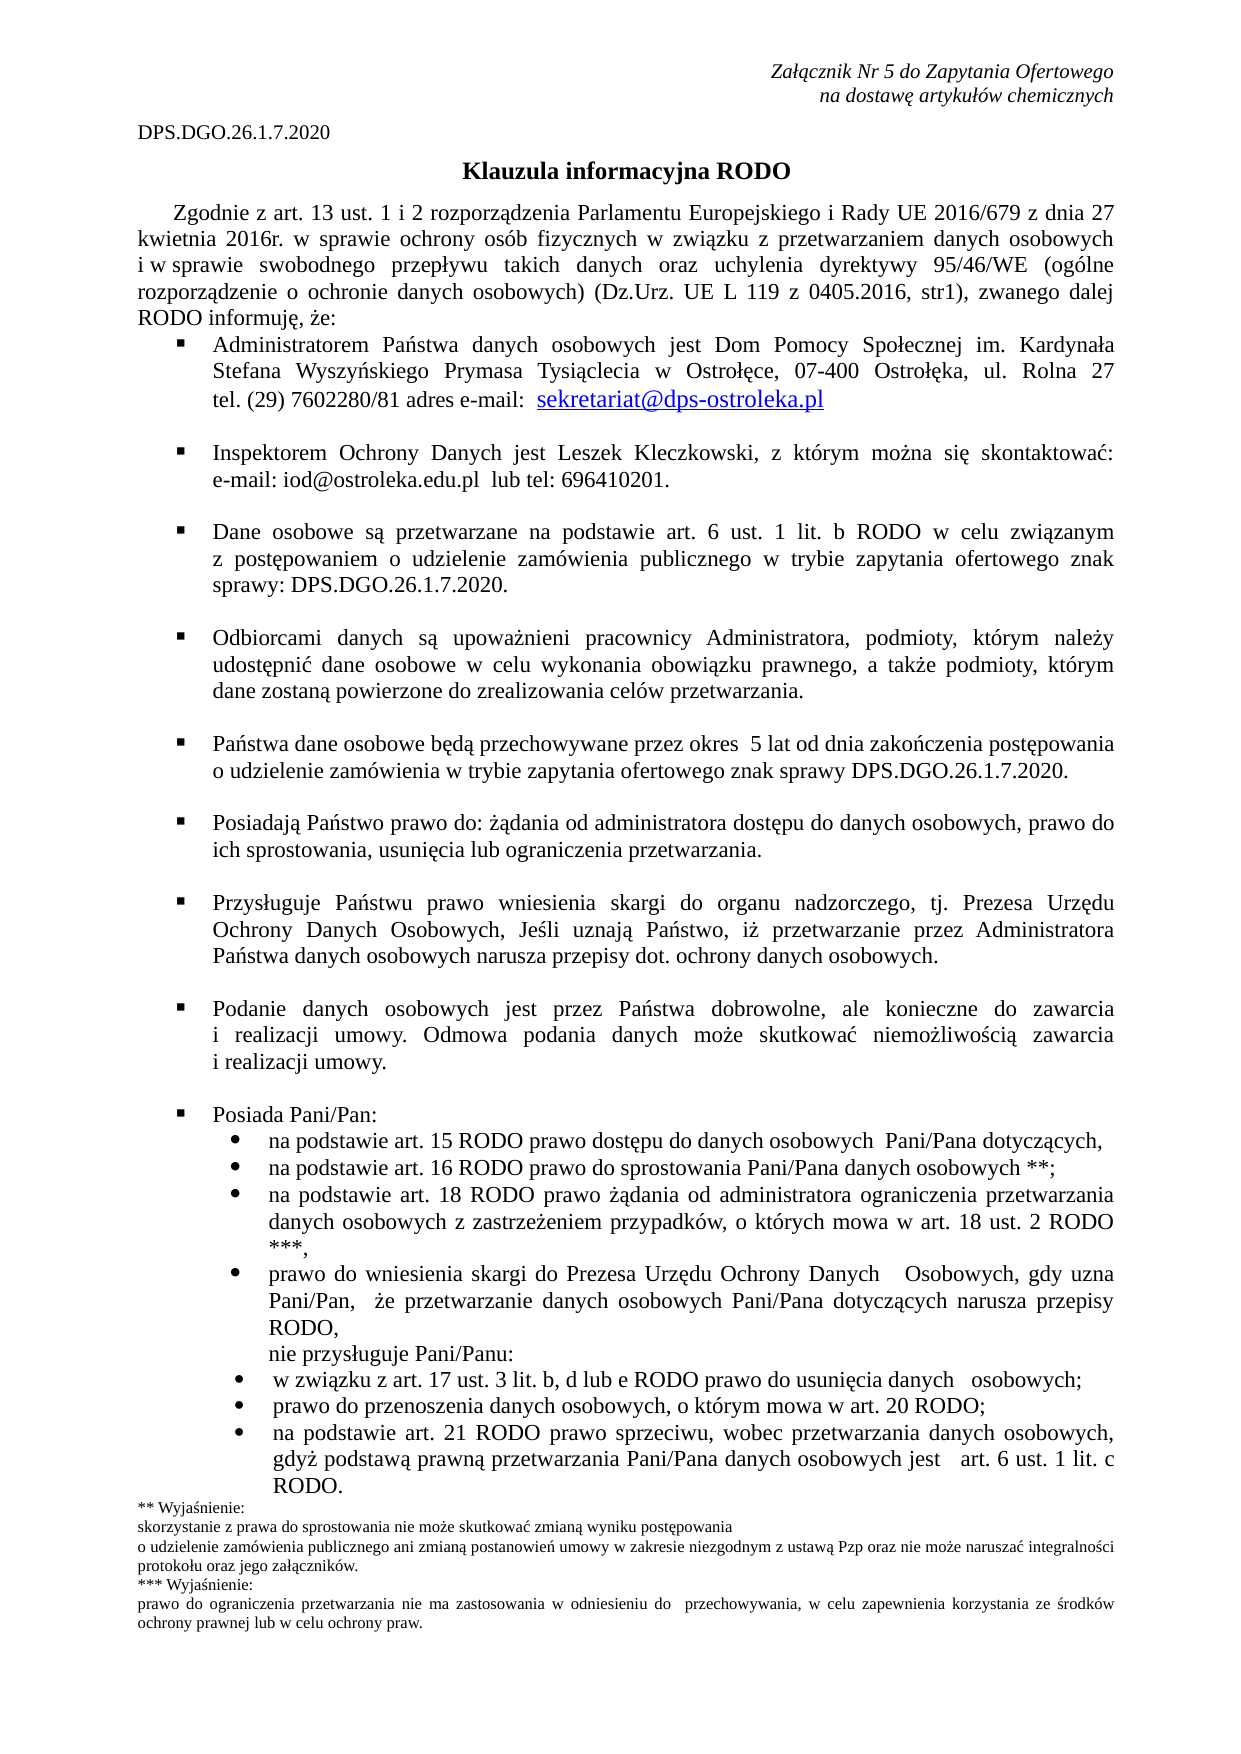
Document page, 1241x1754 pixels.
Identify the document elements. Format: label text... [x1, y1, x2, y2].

list Inspektorem Ochrony Danych jest Leszek Kleczkowski, z którym można się skontaktować: e-mail: iod@ostroleka.edu.pl lub tel: 696410201. [175, 439, 1116, 492]
list na podstawie art. 18 RODO prawo żądania od administratora ograniczenia przetwarzania danych osobowych z zastrzeżeniem przypadków, o których mowa w art. 18 ust. 2 RODO ***, [231, 1181, 1116, 1260]
text prawo do ograniczenia przetwarzania nie ma zastosowania w odniesieniu do przechowywania, w celu zapewnienia korzystania ze środków ochrony prawnej lub w celu ochrony praw. [137, 1594, 1116, 1632]
list Odbiorcami danych są upoważnieni pracownicy Administratora, podmioty, którym należy udostępnić dane osobowe w celu wykonania obowiązku prawnego, a także podmioty, którym dane zostaną powierzone do zrealizowania celów przetwarzania. [175, 624, 1116, 704]
list na podstawie art. 21 RODO prawo sprzeciwu, wobec przetwarzania danych osobowych, gdyż podstawą prawną przetwarzania Pani/Pana danych osobowych jest art. 6 ust. 1 lit. c RODO. [235, 1419, 1116, 1498]
list na podstawie art. 16 RODO prawo do sprostowania Pani/Pana danych osobowych **; [231, 1154, 1116, 1181]
list Posiadają Państwo prawo do: żądania od administratora dostępu do danych osobowych, prawo do ich sprostowania, usunięcia lub ograniczenia przetwarzania. [175, 809, 1116, 863]
list w związku z art. 17 ust. 3 lit. b, d lub e RODO prawo do usunięcia danych osobowych; [235, 1366, 1116, 1393]
list Posiada Pani/Pan: [175, 1101, 1116, 1127]
list prawo do przenoszenia danych osobowych, o którym mowa w art. 20 RODO; [235, 1393, 1116, 1419]
text Klauzula informacyjna RODO [137, 156, 1116, 184]
list Dane osobowe są przetwarzane na podstawie art. 6 ust. 1 lit. b RODO w celu związanym z postępowaniem o udzielenie zamówienia publicznego w trybie zapytania ofertowego znak sprawy: DPS.DGO.26.1.7.2020. [175, 518, 1116, 598]
list Państwa dane osobowe będą przechowywane przez okres 5 lat od dnia zakończenia postępowania o udzielenie zamówienia w trybie zapytania ofertowego znak sprawy DPS.DGO.26.1.7.2020. [175, 730, 1116, 783]
text o udzielenie zamówienia publicznego ani zmianą postanowień umowy w zakresie niezgodnym z ustawą Pzp oraz nie może naruszać integralności protokołu oraz jego załączników. [137, 1536, 1116, 1575]
text *** Wyjaśnienie: [137, 1575, 1116, 1594]
text skorzystanie z prawa do sprostowania nie może skutkować zmianą wyniku postępowania [137, 1517, 1116, 1536]
text ** Wyjaśnienie: [137, 1498, 1116, 1517]
list Podanie danych osobowych jest przez Państwa dobrowolne, ale konieczne do zawarcia i realizacji umowy. Odmowa podania danych może skutkować niemożliwością zawarcia i realizacji umowy. [175, 995, 1116, 1074]
text Załącznik Nr 5 do Zapytania Ofertowego na dostawę artykułów chemicznych [137, 59, 1116, 107]
text Zgodnie z art. 13 ust. 1 i 2 rozporządzenia Parlamentu Europejskiego i Rady UE 2016/679 z dnia 27 kwietnia 2016r. w sprawie ochrony osób fizycznych w związku z przetwarzaniem danych osobowych i w sprawie swobodnego przepływu takich danych oraz uchylenia dyrektywy 95/46/WE (ogólne rozporządzenie o ochronie danych osobowych) (Dz.Urz. UE L 119 z 0405.2016, str1), zwanego dalej RODO informuję, że: [137, 199, 1116, 331]
list prawo do wniesienia skargi do Prezesa Urzędu Ochrony Danych Osobowych, gdy uzna Pani/Pan, że przetwarzanie danych osobowych Pani/Pana dotyczących narusza przepisy RODO, [231, 1260, 1116, 1340]
list na podstawie art. 15 RODO prawo dostępu do danych osobowych Pani/Pana dotyczących, [231, 1127, 1116, 1154]
list Administratorem Państwa danych osobowych jest Dom Pomocy Społecznej im. Kardynała Stefana Wyszyńskiego Prymasa Tysiąclecia w Ostrołęce, 07-400 Ostrołęka, ul. Rolna 27 tel. (29) 7602280/81 adres e-mail: sekretariat@dps-ostroleka.pl [175, 331, 1116, 412]
list nie przysługuje Pani/Panu: [231, 1340, 1116, 1366]
text DPS.DGO.26.1.7.2020 [137, 120, 1116, 144]
list Przysługuje Państwu prawo wniesienia skargi do organu nadzorczego, tj. Prezesa Urzędu Ochrony Danych Osobowych, Jeśli uznają Państwo, iż przetwarzanie przez Administratora Państwa danych osobowych narusza przepisy dot. ochrony danych osobowych. [175, 889, 1116, 968]
